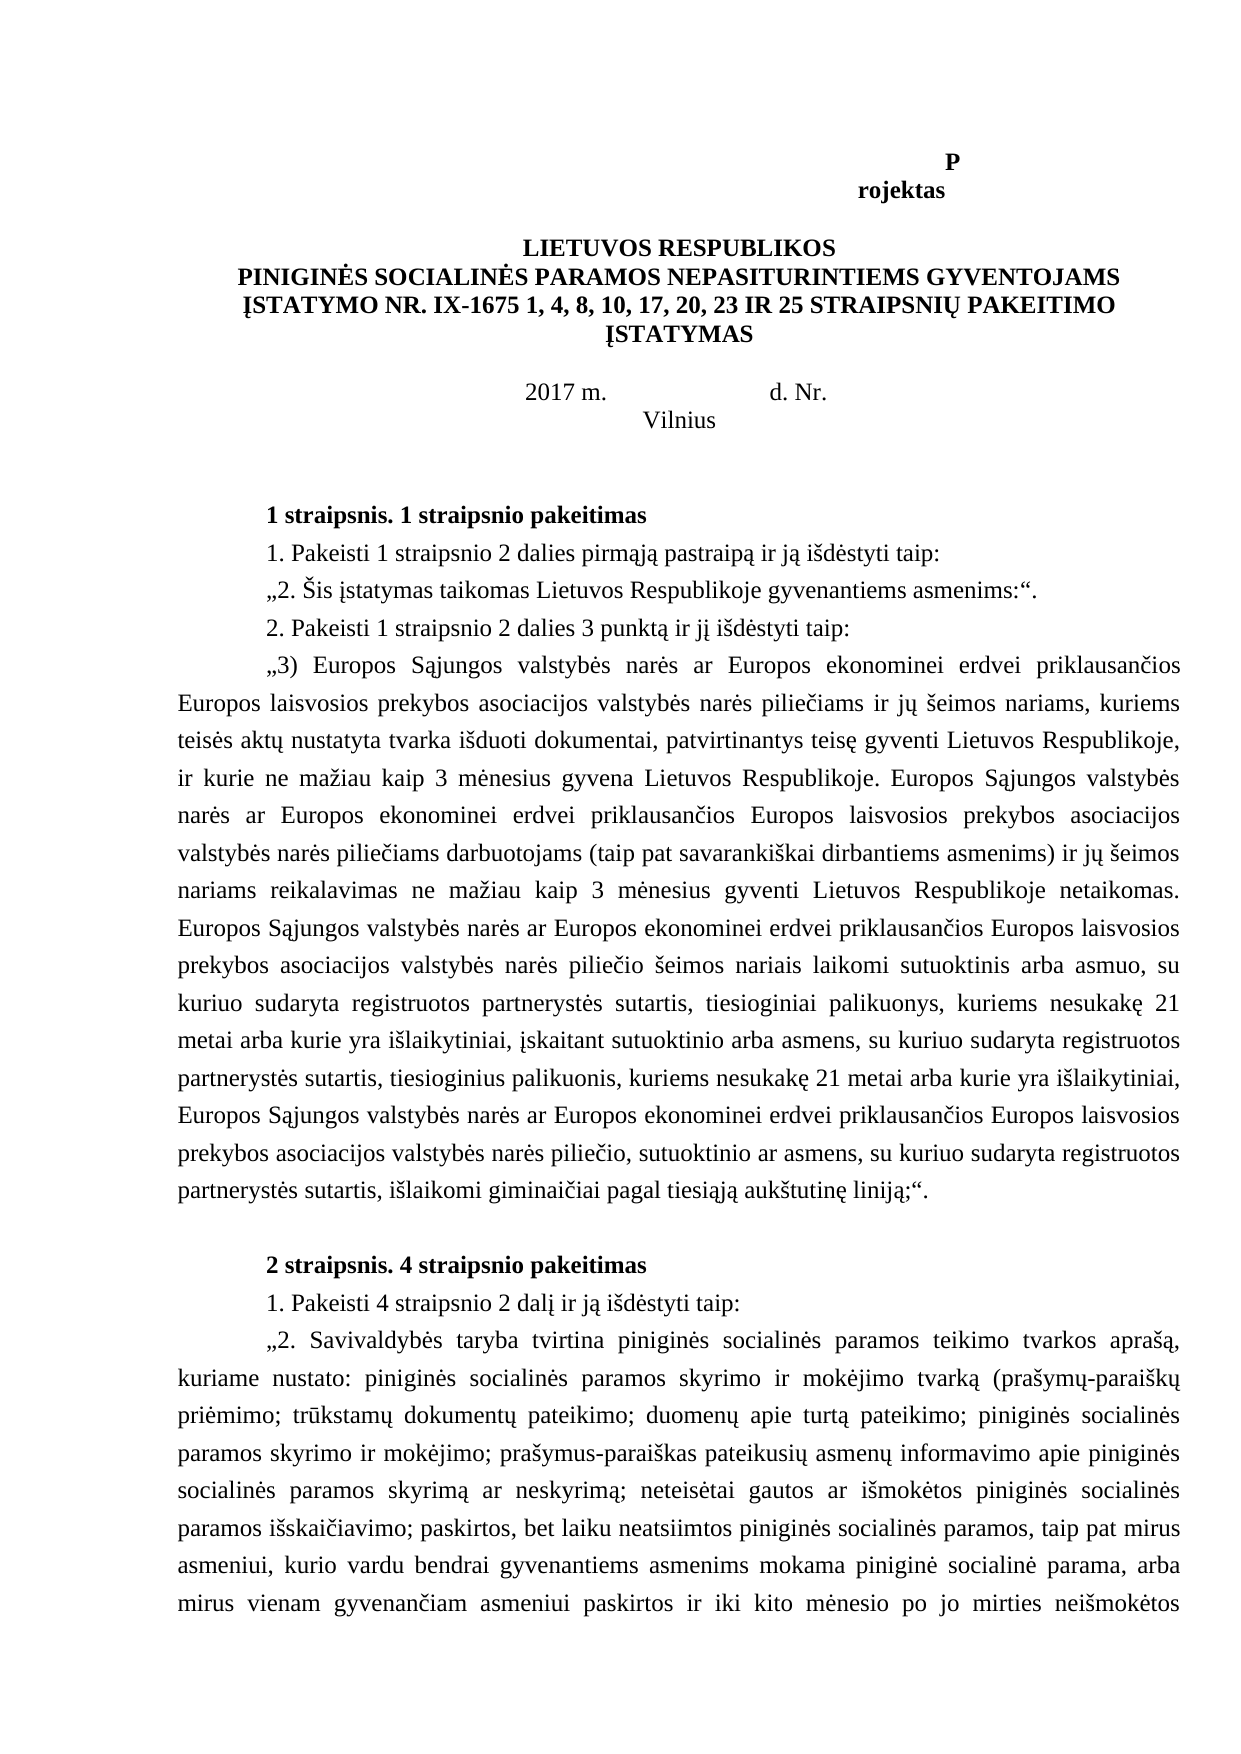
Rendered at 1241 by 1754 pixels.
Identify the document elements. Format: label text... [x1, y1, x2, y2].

text ĮSTATYMAS [177, 319, 1181, 348]
text PINIGINĖS SOCIALINĖS PARAMOS NEPASITURINTIEMS GYVENTOJAMS ĮSTATYMO NR. IX-1675 1, 4, 8, 10, 17, 20, 23 IR 25 STRAIPSNIŲ PAKEITIMO [177, 262, 1181, 319]
text Projektas [177, 147, 945, 204]
text Vilnius [177, 406, 1181, 434]
text 2. Pakeisti 1 straipsnio 2 dalies 3 punktą ir jį išdėstyti taip: [177, 604, 1181, 642]
text LIETUVOS RESPUBLIKOS [177, 233, 1181, 262]
text „3) Europos Sąjungos valstybės narės ar Europos ekonominei erdvei priklausančios Europos laisvosios prekybos asociacijos valstybės narės piliečiams ir jų šeimos nariams, kuriems teisės aktų nustatyta tvarka išduoti dokumentai, patvirtinantys teisę gyventi Lietuvos Respublikoje, ir kurie ne mažiau kaip 3 mėnesius gyvena Lietuvos Respublikoje. Europos Sąjungos valstybės narės ar Europos ekonominei erdvei priklausančios Europos laisvosios prekybos asociacijos valstybės narės piliečiams darbuotojams (taip pat savarankiškai dirbantiems asmenims) ir jų šeimos nariams reikalavimas ne mažiau kaip 3 mėnesius gyventi Lietuvos Respublikoje netaikomas. Europos Sąjungos valstybės narės ar Europos ekonominei erdvei priklausančios Europos laisvosios prekybos asociacijos valstybės narės piliečio šeimos nariais laikomi sutuoktinis arba asmuo, su kuriuo sudaryta registruotos partnerystės sutartis, tiesioginiai palikuonys, kuriems nesukakę 21 metai arba kurie yra išlaikytiniai, įskaitant sutuoktinio arba asmens, su kuriuo sudaryta registruotos partnerystės sutartis, tiesioginius palikuonis, kuriems nesukakę 21 metai arba kurie yra išlaikytiniai, Europos Sąjungos valstybės narės ar Europos ekonominei erdvei priklausančios Europos laisvosios prekybos asociacijos valstybės narės piliečio, sutuoktinio ar asmens, su kuriuo sudaryta registruotos partnerystės sutartis, išlaikomi giminaičiai pagal tiesiąją aukštutinę liniją;“. [177, 642, 1181, 1204]
text „2. Šis įstatymas taikomas Lietuvos Respublikoje gyvenantiems asmenims:“. [177, 567, 1181, 604]
text 1. Pakeisti 1 straipsnio 2 dalies pirmąją pastraipą ir ją išdėstyti taip: [177, 529, 1181, 567]
text 2 straipsnis. 4 straipsnio pakeitimas [177, 1242, 1181, 1279]
text 1 straipsnis. 1 straipsnio pakeitimas [177, 492, 1181, 529]
text 2017 m. d. Nr. [177, 377, 1181, 406]
text 1. Pakeisti 4 straipsnio 2 dalį ir ją išdėstyti taip: [177, 1279, 1181, 1317]
text „2. Savivaldybės taryba tvirtina piniginės socialinės paramos teikimo tvarkos aprašą, kuriame nustato: piniginės socialinės paramos skyrimo ir mokėjimo tvarką (prašymų-paraiškų priėmimo; trūkstamų dokumentų pateikimo; duomenų apie turtą pateikimo; piniginės socialinės paramos skyrimo ir mokėjimo; prašymus-paraiškas pateikusių asmenų informavimo apie piniginės socialinės paramos skyrimą ar neskyrimą; neteisėtai gautos ar išmokėtos piniginės socialinės paramos išskaičiavimo; paskirtos, bet laiku neatsiimtos piniginės socialinės paramos, taip pat mirus asmeniui, kurio vardu bendrai gyvenantiems asmenims mokama piniginė socialinė parama, arba mirus vienam gyvenančiam asmeniui paskirtos ir iki kito mėnesio po jo mirties neišmokėtos [177, 1317, 1181, 1617]
